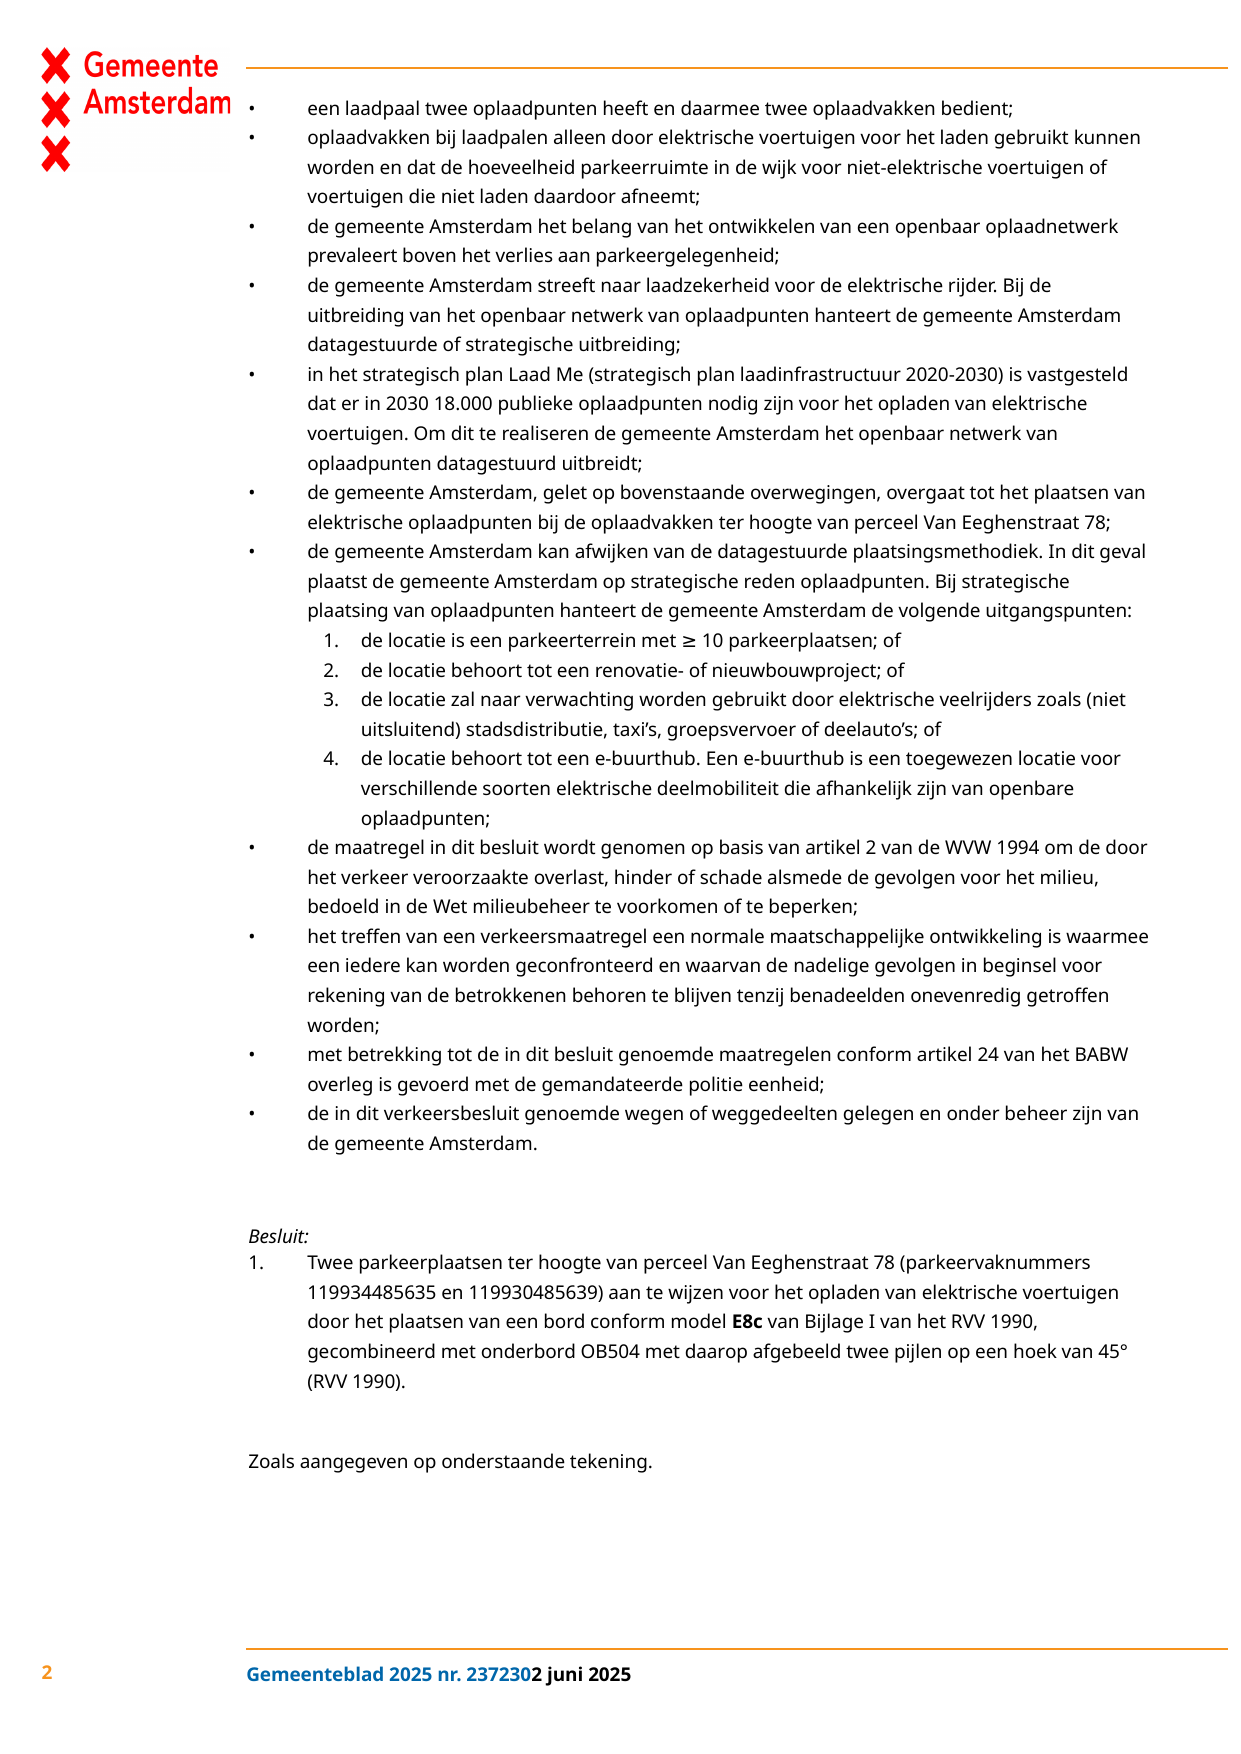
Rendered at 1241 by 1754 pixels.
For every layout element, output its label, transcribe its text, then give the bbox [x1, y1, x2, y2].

list de locatie zal naar verwachting worden gebruikt door elektrische veelrijders zoals (niet uitsluitend) stadsdistributie, taxi’s, groepsvervoer of deelauto’s; of [323, 686, 1152, 742]
list het treffen van een verkeersmaatregel een normale maatschappelijke ontwikkeling is waarmee een iedere kan worden geconfronteerd en waarvan de nadelige gevolgen in beginsel voor rekening van de betrokkenen behoren te blijven tenzij benadeelden onevenredig getroffen worden; [248, 923, 1152, 1038]
list oplaadvakken bij laadpalen alleen door elektrische voertuigen voor het laden gebruikt kunnen worden en dat de hoeveelheid parkeerruimte in de wijk voor niet-elektrische voertuigen of voertuigen die niet laden daardoor afneemt; [248, 124, 1152, 209]
text Besluit: [248, 1224, 1152, 1249]
text Zoals aangegeven op onderstaande tekening. [248, 1448, 1152, 1473]
list de gemeente Amsterdam kan afwijken van de datagestuurde plaatsingsmethodiek. In dit geval plaatst de gemeente Amsterdam op strategische reden oplaadpunten. Bij strategische plaatsing van oplaadpunten hanteert de gemeente Amsterdam de volgende uitgangspunten: [248, 538, 1152, 623]
picture [41, 47, 231, 172]
list de locatie behoort tot een e-buurthub. Een e-buurthub is een toegewezen locatie voor verschillende soorten elektrische deelmobiliteit die afhankelijk zijn van openbare oplaadpunten; [323, 746, 1152, 831]
list de gemeente Amsterdam streeft naar laadzekerheid voor de elektrische rijder. Bij de uitbreiding van het openbaar netwerk van oplaadpunten hanteert de gemeente Amsterdam datagestuurde of strategische uitbreiding; [248, 272, 1152, 357]
list in het strategisch plan Laad Me (strategisch plan laadinfrastructuur 2020-2030) is vastgesteld dat er in 2030 18.000 publieke oplaadpunten nodig zijn voor het opladen van elektrische voertuigen. Om dit te realiseren de gemeente Amsterdam het openbaar netwerk van oplaadpunten datagestuurd uitbreidt; [248, 361, 1152, 476]
list Twee parkeerplaatsen ter hoogte van perceel Van Eeghenstraat 78 (parkeervaknummers 119934485635 en 119930485639) aan te wijzen voor het opladen van elektrische voertuigen door het plaatsen van een bord conform model E8c van Bijlage I van het RVV 1990, gecombineerd met onderbord OB504 met daarop afgebeeld twee pijlen op een hoek van 45° (RVV 1990). [248, 1249, 1152, 1393]
list de locatie is een parkeerterrein met ≥ 10 parkeerplaatsen; of [323, 627, 1152, 653]
list de locatie behoort tot een renovatie- of nieuwbouwproject; of [323, 657, 1152, 683]
list de in dit verkeersbesluit genoemde wegen of weggedeelten gelegen en onder beheer zijn van de gemeente Amsterdam. [248, 1101, 1152, 1156]
list een laadpaal twee oplaadpunten heeft en daarmee twee oplaadvakken bedient; [248, 95, 1152, 121]
list met betrekking tot de in dit besluit genoemde maatregelen conform artikel 24 van het BABW overleg is gevoerd met de gemandateerde politie eenheid; [248, 1041, 1152, 1097]
list de gemeente Amsterdam het belang van het ontwikkelen van een openbaar oplaadnetwerk prevaleert boven het verlies aan parkeergelegenheid; [248, 213, 1152, 268]
list de gemeente Amsterdam, gelet op bovenstaande overwegingen, overgaat tot het plaatsen van elektrische oplaadpunten bij de oplaadvakken ter hoogte van perceel Van Eeghenstraat 78; [248, 479, 1152, 535]
list de maatregel in dit besluit wordt genomen op basis van artikel 2 van de WVW 1994 om de door het verkeer veroorzaakte overlast, hinder of schade alsmede de gevolgen voor het milieu, bedoeld in de Wet milieubeheer te voorkomen of te beperken; [248, 834, 1152, 919]
